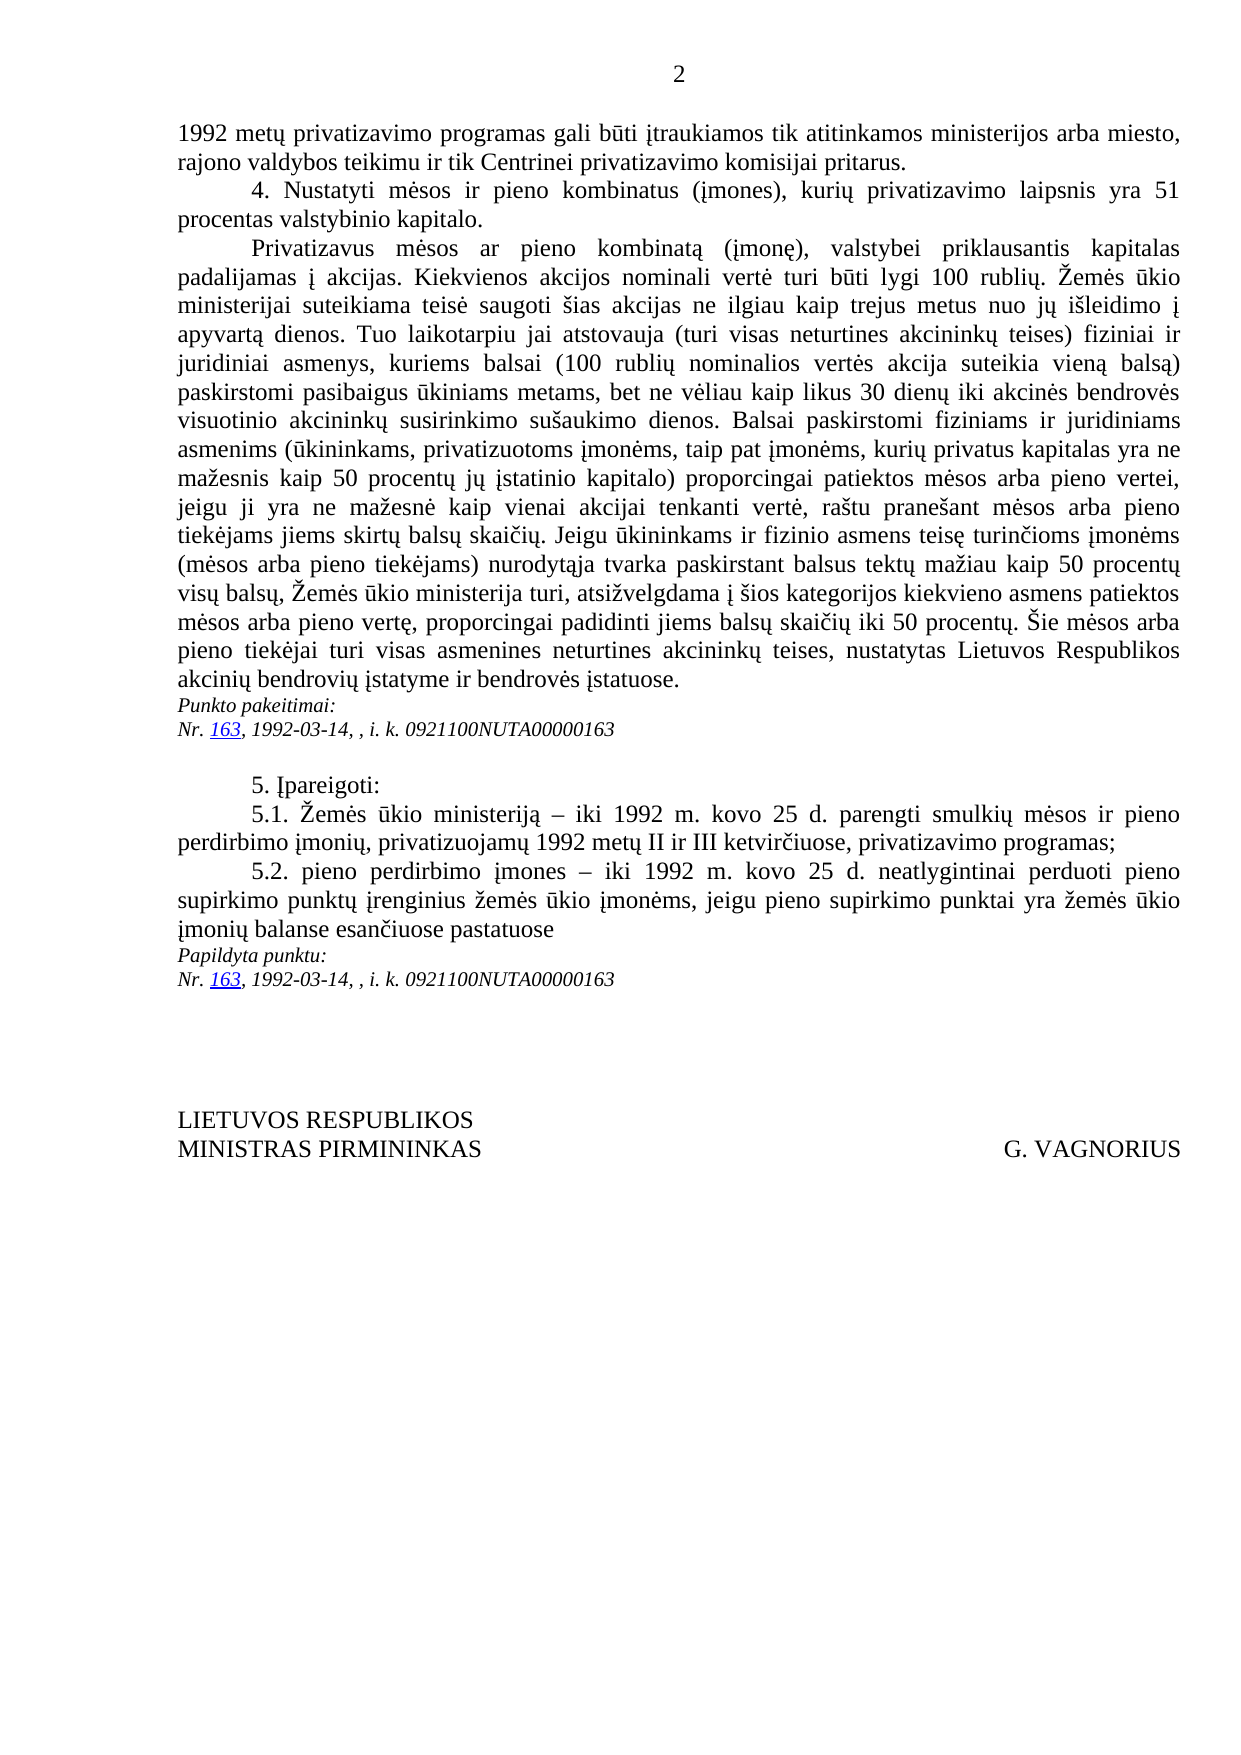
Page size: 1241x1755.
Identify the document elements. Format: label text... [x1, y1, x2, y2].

text 4. Nustatyti mėsos ir pieno kombinatus (įmones), kurių privatizavimo laipsnis yra 51 procentas valstybinio kapitalo. [177, 176, 1181, 233]
text Nr. 163, 1992-03-14, , i. k. 0921100NUTA00000163 [177, 967, 1181, 991]
text MINISTRAS PIRMININKAS G. VAGNORIUS [177, 1134, 1181, 1163]
text 5.1. Žemės ūkio ministeriją – iki 1992 m. kovo 25 d. parengti smulkių mėsos ir pieno perdirbimo įmonių, privatizuojamų 1992 metų II ir III ketvirčiuose, privatizavimo programas; [177, 799, 1181, 856]
text Privatizavus mėsos ar pieno kombinatą (įmonę), valstybei priklausantis kapitalas padalijamas į akcijas. Kiekvienos akcijos nominali vertė turi būti lygi 100 rublių. Žemės ūkio ministerijai suteikiama teisė saugoti šias akcijas ne ilgiau kaip trejus metus nuo jų išleidimo į apyvartą dienos. Tuo laikotarpiu jai atstovauja (turi visas neturtines akcininkų teises) fiziniai ir juridiniai asmenys, kuriems balsai (100 rublių nominalios vertės akcija suteikia vieną balsą) paskirstomi pasibaigus ūkiniams metams, bet ne vėliau kaip likus 30 dienų iki akcinės bendrovės visuotinio akcininkų susirinkimo sušaukimo dienos. Balsai paskirstomi fiziniams ir juridiniams asmenims (ūkininkams, privatizuotoms įmonėms, taip pat įmonėms, kurių privatus kapitalas yra ne mažesnis kaip 50 procentų jų įstatinio kapitalo) proporcingai patiektos mėsos arba pieno vertei, jeigu ji yra ne mažesnė kaip vienai akcijai tenkanti vertė, raštu pranešant mėsos arba pieno tiekėjams jiems skirtų balsų skaičių. Jeigu ūkininkams ir fizinio asmens teisę turinčioms įmonėms (mėsos arba pieno tiekėjams) nurodytąja tvarka paskirstant balsus tektų mažiau kaip 50 procentų visų balsų, Žemės ūkio ministerija turi, atsižvelgdama į šios kategorijos kiekvieno asmens patiektos mėsos arba pieno vertę, proporcingai padidinti jiems balsų skaičių iki 50 procentų. Šie mėsos arba pieno tiekėjai turi visas asmenines neturtines akcininkų teises, nustatytas Lietuvos Respublikos akcinių bendrovių įstatyme ir bendrovės įstatuose. [177, 233, 1181, 693]
text Nr. 163, 1992-03-14, , i. k. 0921100NUTA00000163 [177, 717, 1181, 741]
text 1992 metų privatizavimo programas gali būti įtraukiamos tik atitinkamos ministerijos arba miesto, rajono valdybos teikimu ir tik Centrinei privatizavimo komisijai pritarus. [177, 118, 1181, 176]
text 5. Įpareigoti: [177, 770, 1181, 799]
text Punkto pakeitimai: [177, 693, 1181, 717]
text LIETUVOS RESPUBLIKOS [177, 1106, 1181, 1134]
text Papildyta punktu: [177, 942, 1181, 967]
text 5.2. pieno perdirbimo įmones – iki 1992 m. kovo 25 d. neatlygintinai perduoti pieno supirkimo punktų įrenginius žemės ūkio įmonėms, jeigu pieno supirkimo punktai yra žemės ūkio įmonių balanse esančiuose pastatuose [177, 856, 1181, 942]
